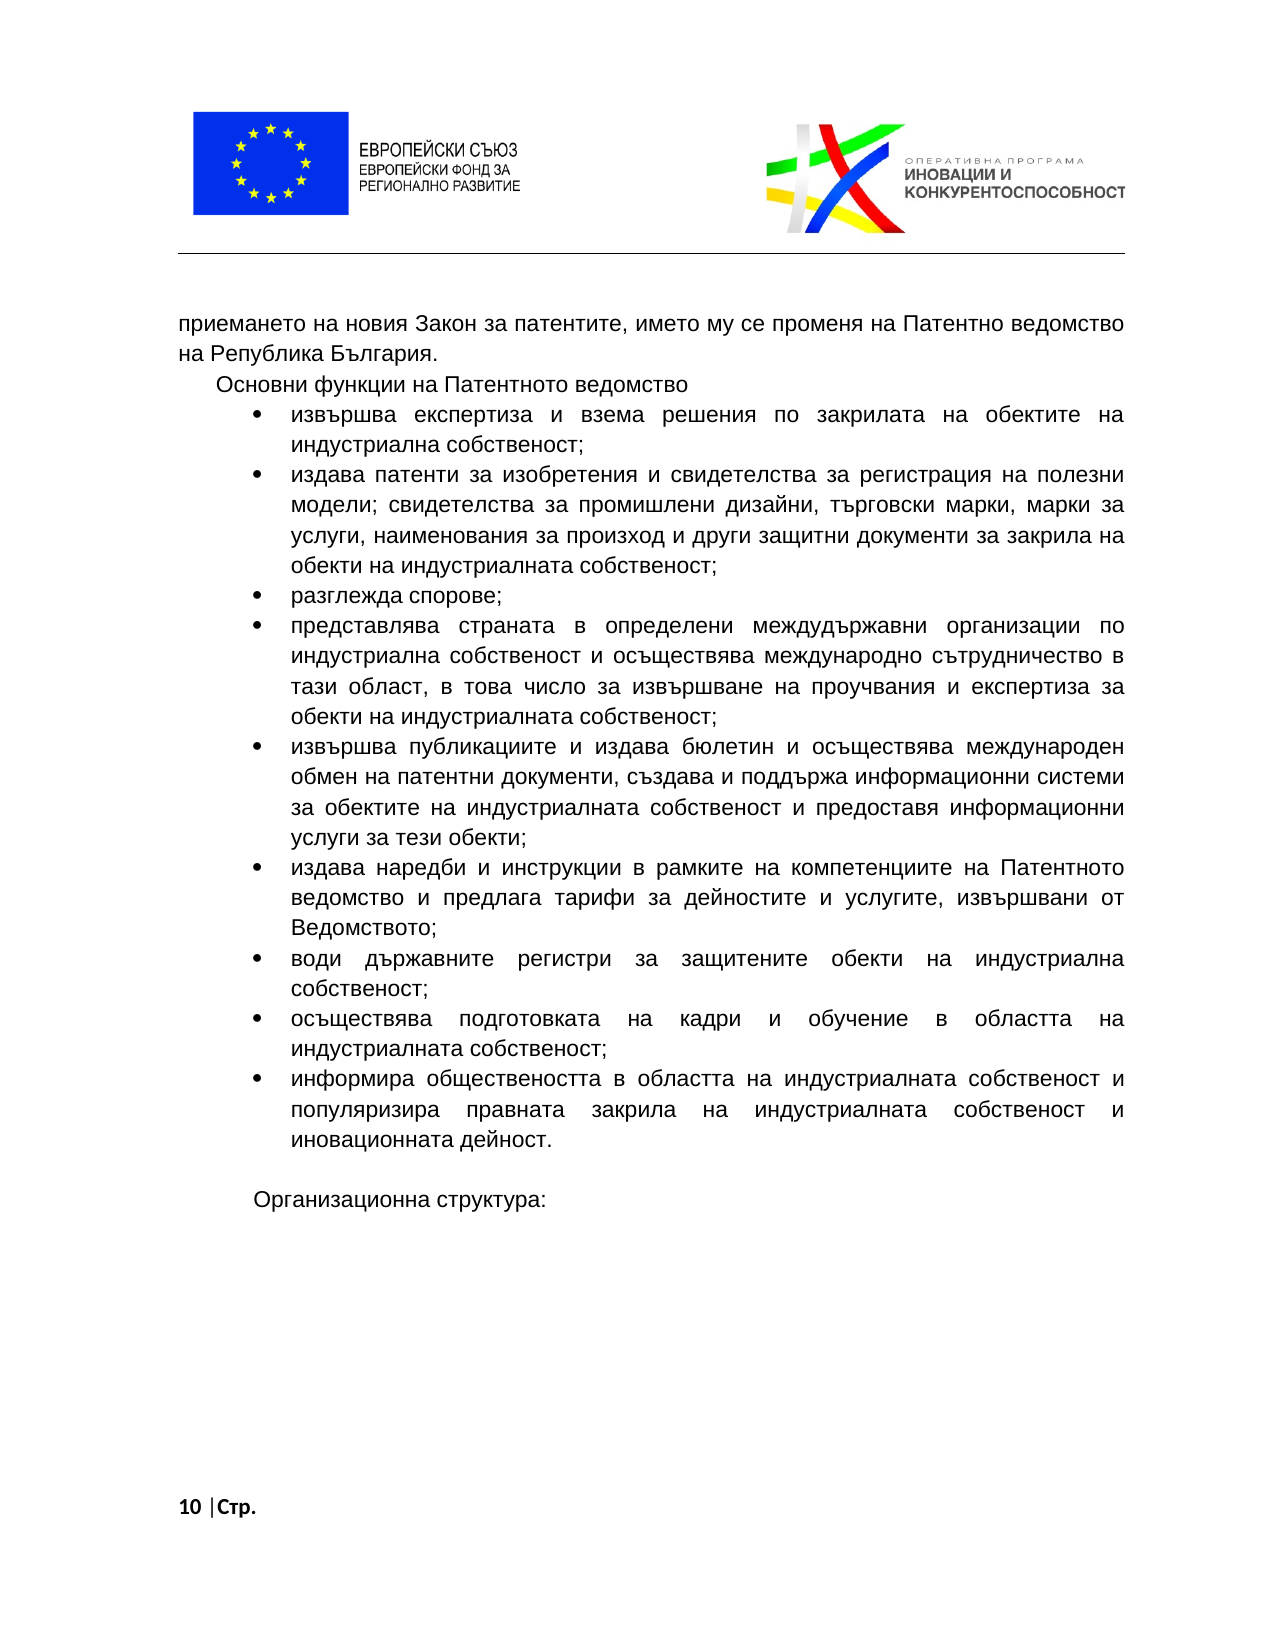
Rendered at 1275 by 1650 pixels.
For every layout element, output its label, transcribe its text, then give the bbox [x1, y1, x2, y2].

list издава патенти за изобретения и свидетелства за регистрация на полезни модели; свидетелства за промишлени дизайни, търговски марки, марки за услуги, наименования за произход и други защитни документи за закрила на обекти на индустриалната собственост; [253, 461, 1125, 578]
list извършва публикациите и издава бюлетин и осъществява международен обмен на патентни документи, създава и поддържа информационни системи за обектите на индустриалната собственост и предоставя информационни услуги за тези обекти; [253, 733, 1125, 850]
text Организационна структура: [178, 1186, 1125, 1213]
text приемането на новия Закон за патентите, името му се променя на Патентно ведомство на Република България. [178, 310, 1125, 367]
list води държавните регистри за защитените обекти на индустриална собственост; [253, 944, 1125, 1001]
list информира обществеността в областта на индустриалната собственост и популяризира правната закрила на индустриалната собственост и иновационната дейност. [253, 1065, 1125, 1152]
list представлява страната в определени междудържавни организации по индустриална собственост и осъществява международно сътрудничество в тази област, в това число за извършване на проучвания и експертиза за обекти на индустриалната собственост; [253, 612, 1125, 729]
list издава наредби и инструкции в рамките на компетенциите на Патентното ведомство и предлага тарифи за дейностите и услугите, извършвани от Ведомството; [253, 854, 1125, 941]
list осъществява подготовката на кадри и обучение в областта на индустриалната собственост; [253, 1005, 1125, 1062]
list извършва експертиза и взема решения по закрилата на обектите на индустриална собственост; [253, 401, 1125, 457]
text Основни функции на Патентното ведомство [178, 371, 1125, 397]
list разглежда спорове; [253, 582, 1125, 608]
